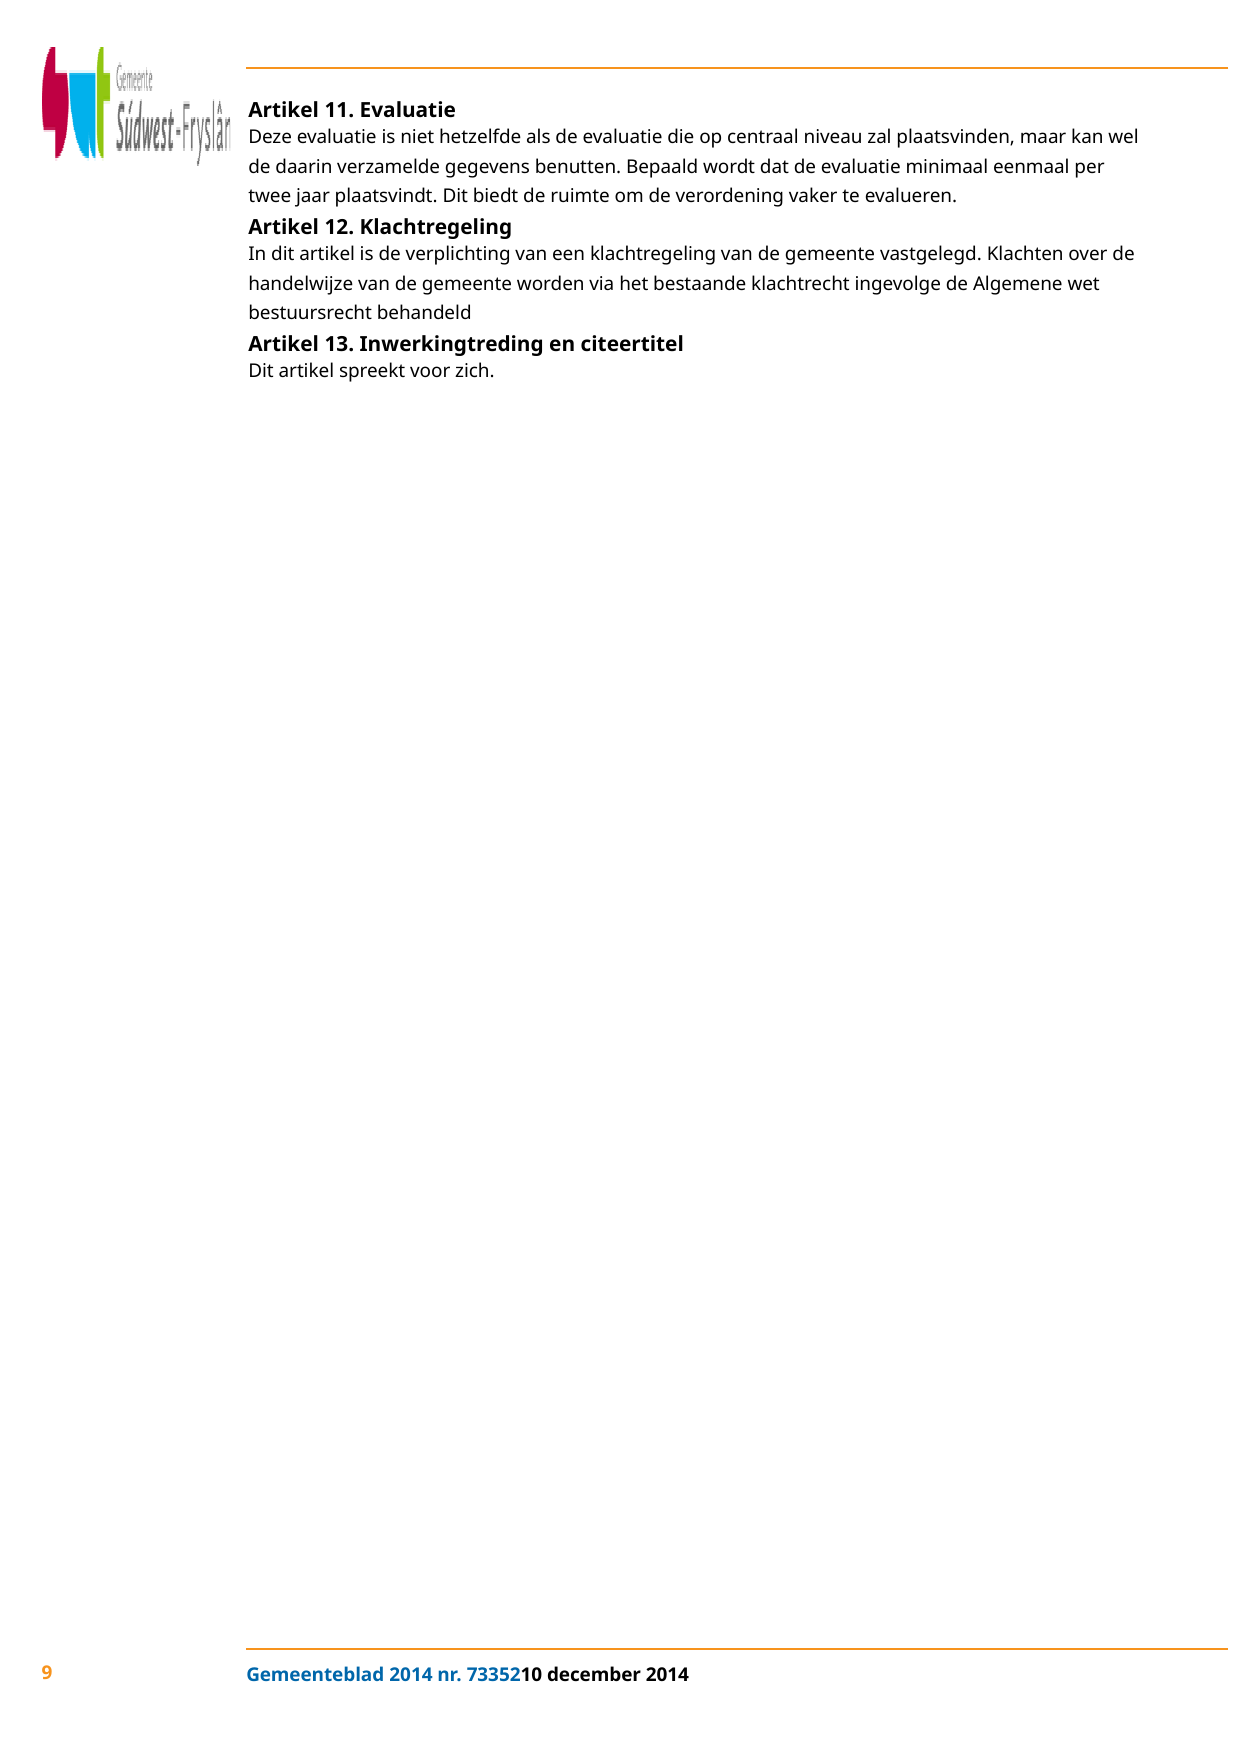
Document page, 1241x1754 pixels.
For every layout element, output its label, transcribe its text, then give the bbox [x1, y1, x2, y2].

picture [41, 47, 231, 172]
text Deze evaluatie is niet hetzelfde als de evaluatie die op centraal niveau zal plaatsvinden, maar kan wel de daarin verzamelde gegevens benutten. Bepaald wordt dat de evaluatie minimaal eenmaal per twee jaar plaatsvindt. Dit biedt de ruimte om de verordening vaker te evalueren. [248, 123, 1152, 208]
text In dit artikel is de verplichting van een klachtregeling van de gemeente vastgelegd. Klachten over de handelwijze van de gemeente worden via het bestaande klachtrecht ingevolge de Algemene wet bestuursrecht behandeld [248, 240, 1152, 325]
text Dit artikel spreekt voor zich. [248, 358, 1152, 383]
text Artikel 13. Inwerkingtreding en citeertitel [248, 329, 1152, 358]
text Artikel 12. Klachtregeling [248, 212, 1152, 240]
text Artikel 11. Evaluatie [248, 95, 1152, 123]
